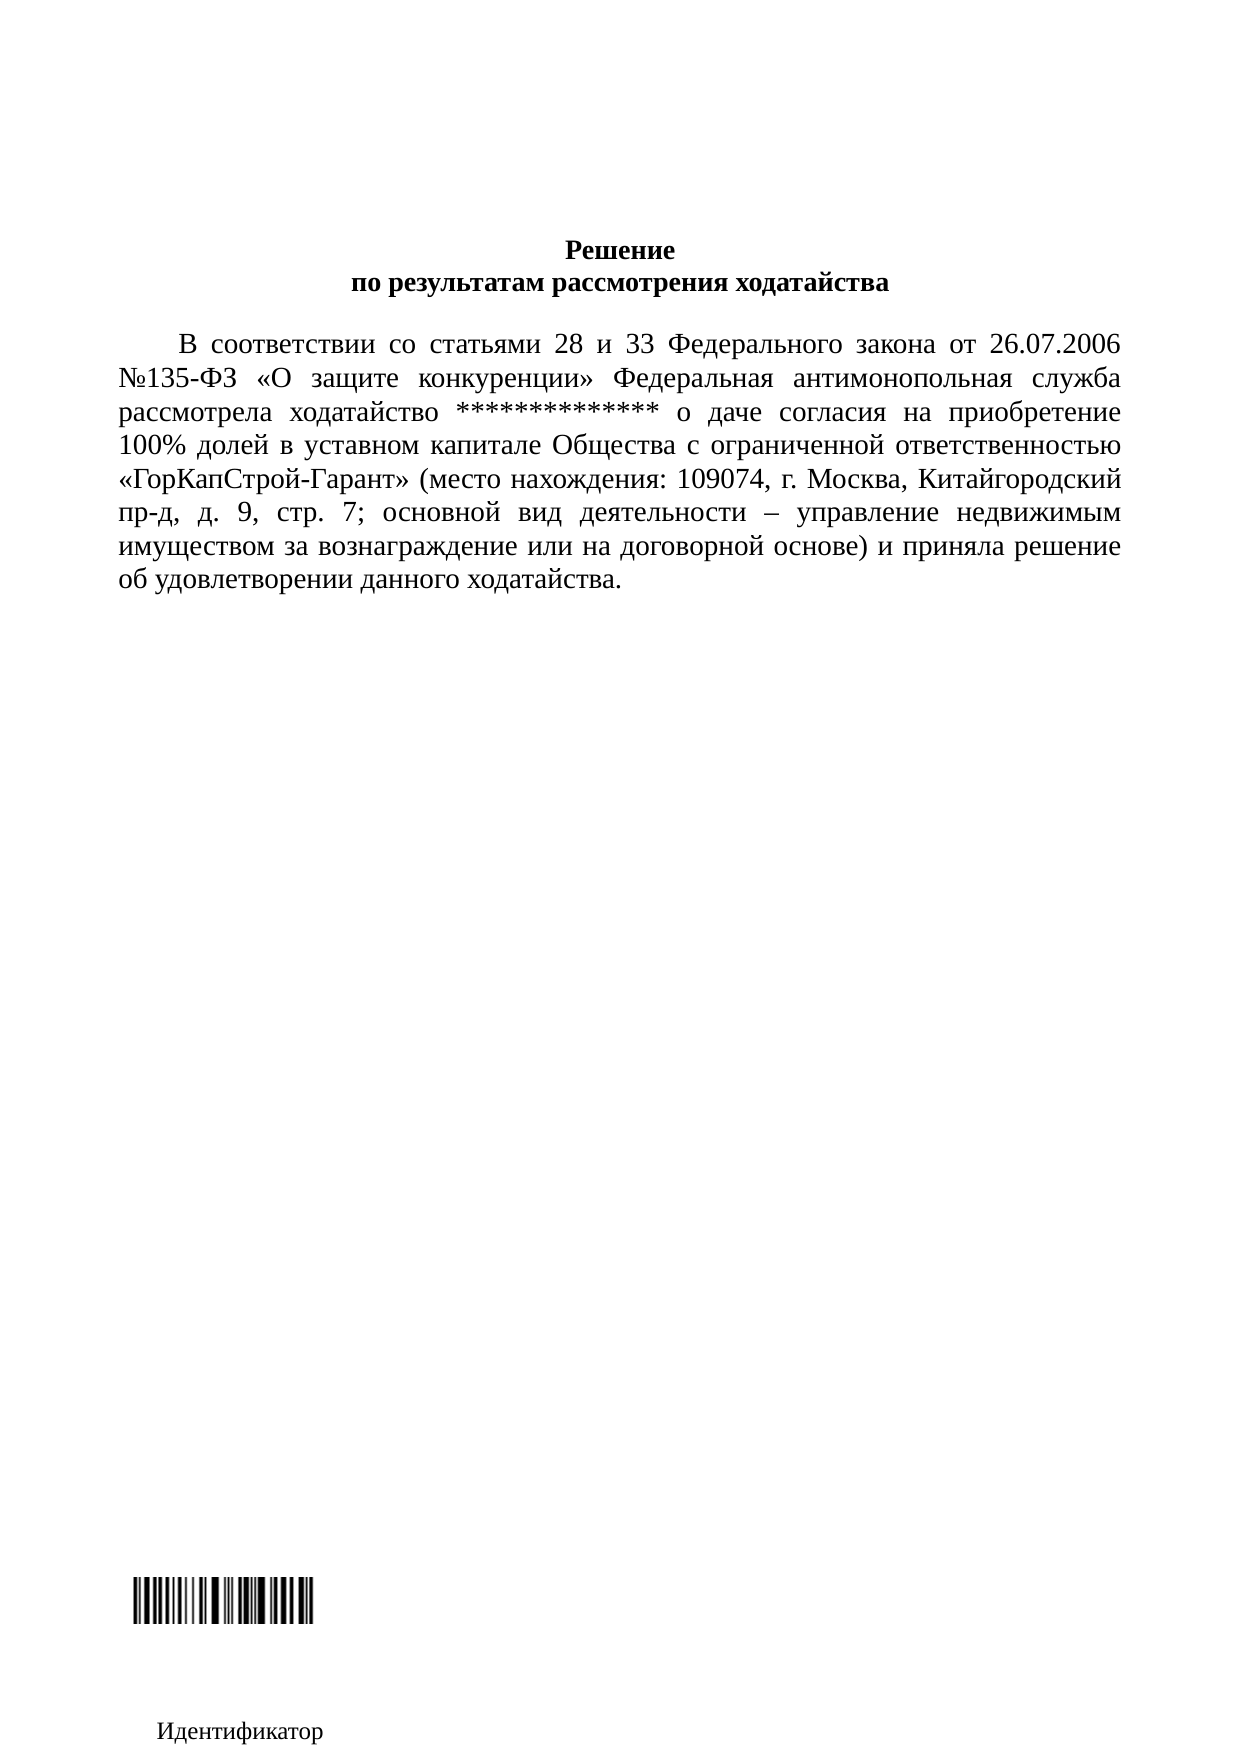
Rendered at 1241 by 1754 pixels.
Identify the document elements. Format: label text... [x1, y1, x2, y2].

text по результатам рассмотрения ходатайства [118, 266, 1122, 298]
picture [118, 1577, 331, 1624]
text Решение [118, 233, 1122, 266]
text В соответствии со статьями 28 и 33 Федерального закона от 26.07.2006 №135-ФЗ «О защите конкуренции» Федеральная антимонопольная служба рассмотрела ходатайство ************** о даче согласия на приобретение 100% долей в уставном капитале Общества с ограниченной ответственностью «ГорКапСтрой-Гарант» (место нахождения: 109074, г. Москва, Китайгородский пр-д, д. 9, стр. 7; основной вид деятельности – управление недвижимым имуществом за вознаграждение или на договорной основе) и приняла решение об удовлетворении данного ходатайства. [118, 327, 1122, 595]
